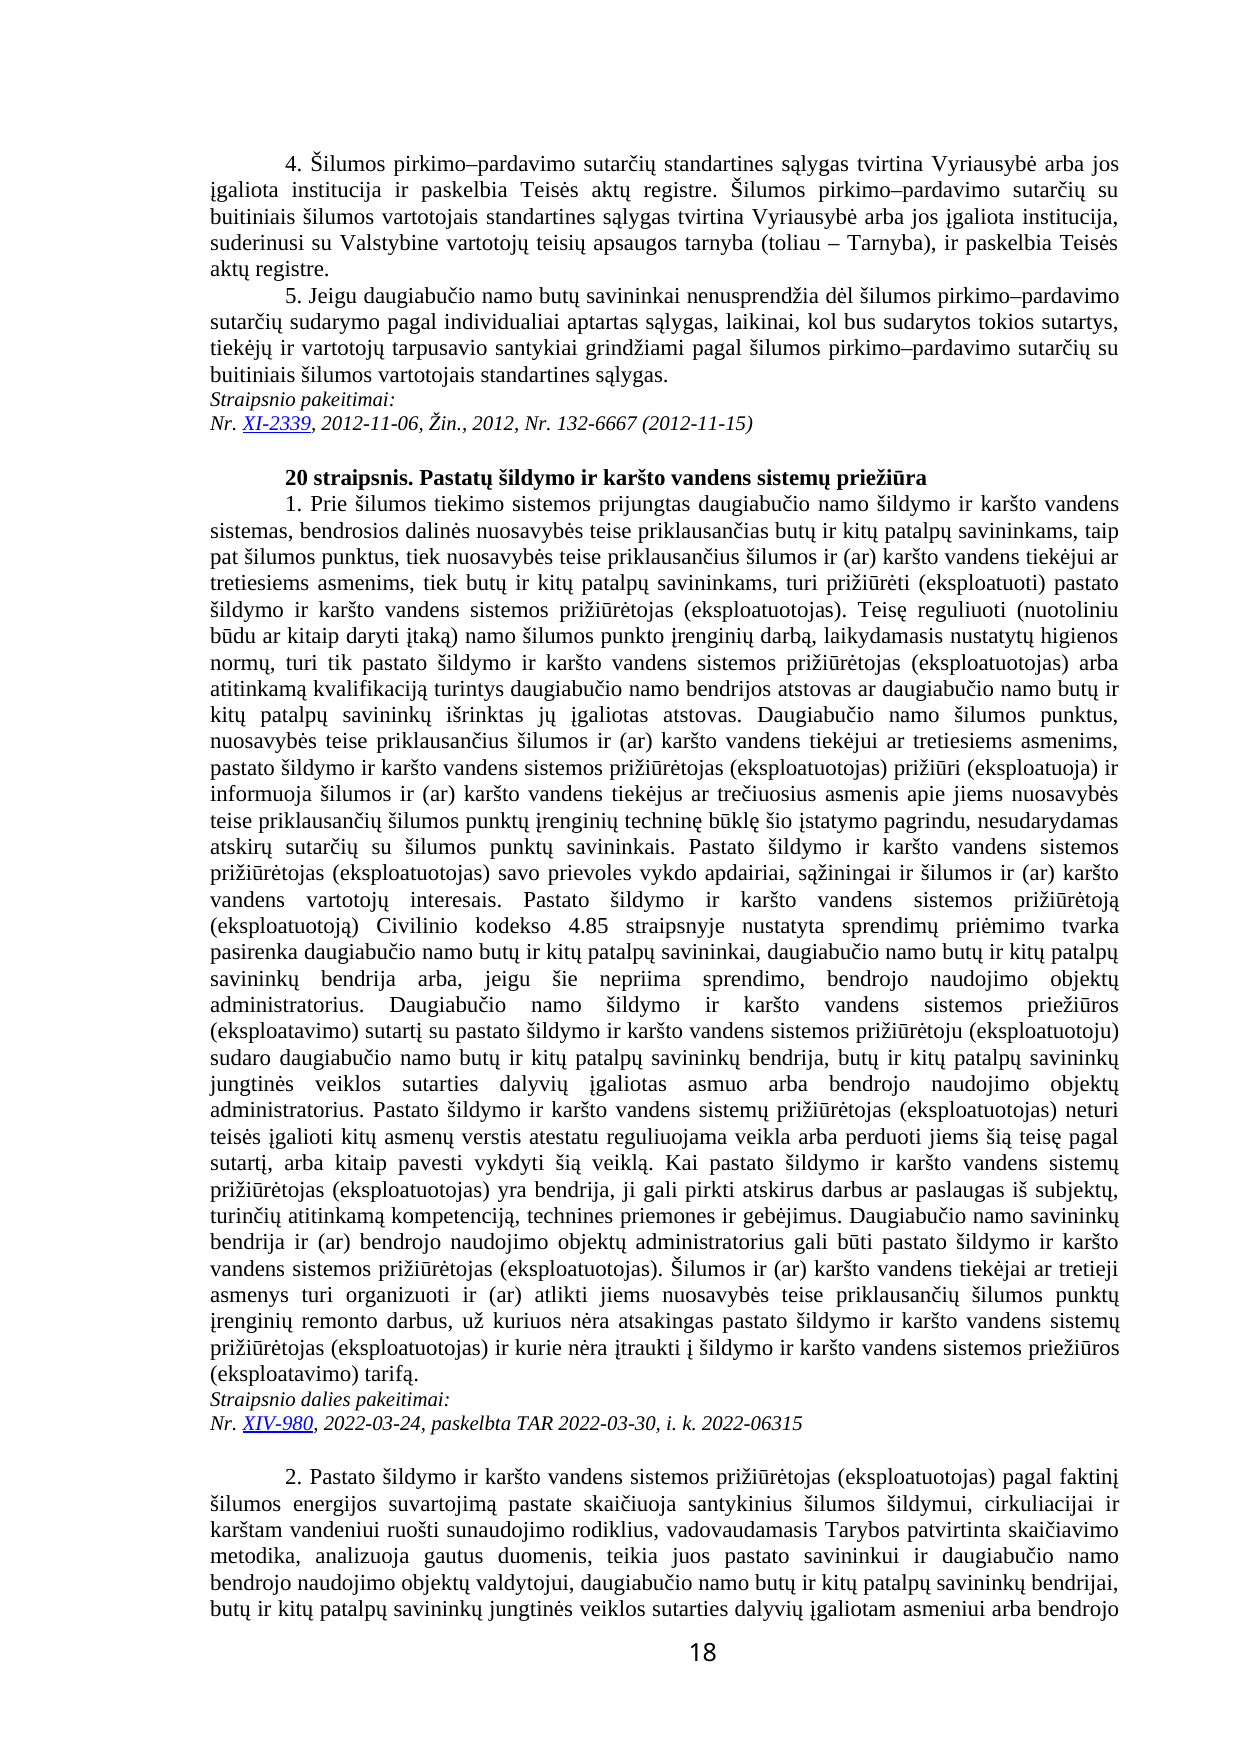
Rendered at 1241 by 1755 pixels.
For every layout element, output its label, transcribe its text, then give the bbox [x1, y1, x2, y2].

text 5. Jeigu daugiabučio namo butų savininkai nenusprendžia dėl šilumos pirkimo–pardavimo sutarčių sudarymo pagal individualiai aptartas sąlygas, laikinai, kol bus sudarytos tokios sutartys, tiekėjų ir vartotojų tarpusavio santykiai grindžiami pagal šilumos pirkimo–pardavimo sutarčių su buitiniais šilumos vartotojais standartines sąlygas. [210, 282, 1120, 387]
text 2. Pastato šildymo ir karšto vandens sistemos prižiūrėtojas (eksploatuotojas) pagal faktinį šilumos energijos suvartojimą pastate skaičiuoja santykinius šilumos šildymui, cirkuliacijai ir karštam vandeniui ruošti sunaudojimo rodiklius, vadovaudamasis Tarybos patvirtinta skaičiavimo metodika, analizuoja gautus duomenis, teikia juos pastato savininkui ir daugiabučio namo bendrojo naudojimo objektų valdytojui, daugiabučio namo butų ir kitų patalpų savininkų bendrijai, butų ir kitų patalpų savininkų jungtinės veiklos sutarties dalyvių įgaliotam asmeniui arba bendrojo [210, 1463, 1120, 1621]
text 1. Prie šilumos tiekimo sistemos prijungtas daugiabučio namo šildymo ir karšto vandens sistemas, bendrosios dalinės nuosavybės teise priklausančias butų ir kitų patalpų savininkams, taip pat šilumos punktus, tiek nuosavybės teise priklausančius šilumos ir (ar) karšto vandens tiekėjui ar tretiesiems asmenims, tiek butų ir kitų patalpų savininkams, turi prižiūrėti (eksploatuoti) pastato šildymo ir karšto vandens sistemos prižiūrėtojas (eksploatuotojas). Teisę reguliuoti (nuotoliniu būdu ar kitaip daryti įtaką) namo šilumos punkto įrenginių darbą, laikydamasis nustatytų higienos normų, turi tik pastato šildymo ir karšto vandens sistemos prižiūrėtojas (eksploatuotojas) arba atitinkamą kvalifikaciją turintys daugiabučio namo bendrijos atstovas ar daugiabučio namo butų ir kitų patalpų savininkų išrinktas jų įgaliotas atstovas. Daugiabučio namo šilumos punktus, nuosavybės teise priklausančius šilumos ir (ar) karšto vandens tiekėjui ar tretiesiems asmenims, pastato šildymo ir karšto vandens sistemos prižiūrėtojas (eksploatuotojas) prižiūri (eksploatuoja) ir informuoja šilumos ir (ar) karšto vandens tiekėjus ar trečiuosius asmenis apie jiems nuosavybės teise priklausančių šilumos punktų įrenginių techninę būklę šio įstatymo pagrindu, nesudarydamas atskirų sutarčių su šilumos punktų savininkais. Pastato šildymo ir karšto vandens sistemos prižiūrėtojas (eksploatuotojas) savo prievoles vykdo apdairiai, sąžiningai ir šilumos ir (ar) karšto vandens vartotojų interesais. Pastato šildymo ir karšto vandens sistemos prižiūrėtoją (eksploatuotoją) Civilinio kodekso 4.85 straipsnyje nustatyta sprendimų priėmimo tvarka pasirenka daugiabučio namo butų ir kitų patalpų savininkai, daugiabučio namo butų ir kitų patalpų savininkų bendrija arba, jeigu šie nepriima sprendimo, bendrojo naudojimo objektų administratorius. Daugiabučio namo šildymo ir karšto vandens sistemos priežiūros (eksploatavimo) sutartį su pastato šildymo ir karšto vandens sistemos prižiūrėtoju (eksploatuotoju) sudaro daugiabučio namo butų ir kitų patalpų savininkų bendrija, butų ir kitų patalpų savininkų jungtinės veiklos sutarties dalyvių įgaliotas asmuo arba bendrojo naudojimo objektų administratorius. Pastato šildymo ir karšto vandens sistemų prižiūrėtojas (eksploatuotojas) neturi teisės įgalioti kitų asmenų verstis atestatu reguliuojama veikla arba perduoti jiems šią teisę pagal sutartį, arba kitaip pavesti vykdyti šią veiklą. Kai pastato šildymo ir karšto vandens sistemų prižiūrėtojas (eksploatuotojas) yra bendrija, ji gali pirkti atskirus darbus ar paslaugas iš subjektų, turinčių atitinkamą kompetenciją, technines priemones ir gebėjimus. Daugiabučio namo savininkų bendrija ir (ar) bendrojo naudojimo objektų administratorius gali būti pastato šildymo ir karšto vandens sistemos prižiūrėtojas (eksploatuotojas). Šilumos ir (ar) karšto vandens tiekėjai ar tretieji asmenys turi organizuoti ir (ar) atlikti jiems nuosavybės teise priklausančių šilumos punktų įrenginių remonto darbus, už kuriuos nėra atsakingas pastato šildymo ir karšto vandens sistemų prižiūrėtojas (eksploatuotojas) ir kurie nėra įtraukti į šildymo ir karšto vandens sistemos priežiūros (eksploatavimo) tarifą. [210, 490, 1120, 1386]
text Nr. XI-2339, 2012-11-06, Žin., 2012, Nr. 132-6667 (2012-11-15) [210, 411, 1120, 435]
text 20 straipsnis. Pastatų šildymo ir karšto vandens sistemų priežiūra [210, 464, 1120, 490]
text Nr. XIV-980, 2022-03-24, paskelbta TAR 2022-03-30, i. k. 2022-06315 [210, 1411, 1120, 1434]
text Straipsnio dalies pakeitimai: [210, 1386, 1120, 1411]
text Straipsnio pakeitimai: [210, 387, 1120, 411]
text 4. Šilumos pirkimo–pardavimo sutarčių standartines sąlygas tvirtina Vyriausybė arba jos įgaliota institucija ir paskelbia Teisės aktų registre. Šilumos pirkimo–pardavimo sutarčių su buitiniais šilumos vartotojais standartines sąlygas tvirtina Vyriausybė arba jos įgaliota institucija, suderinusi su Valstybine vartotojų teisių apsaugos tarnyba (toliau – Tarnyba), ir paskelbia Teisės aktų registre. [210, 150, 1120, 282]
